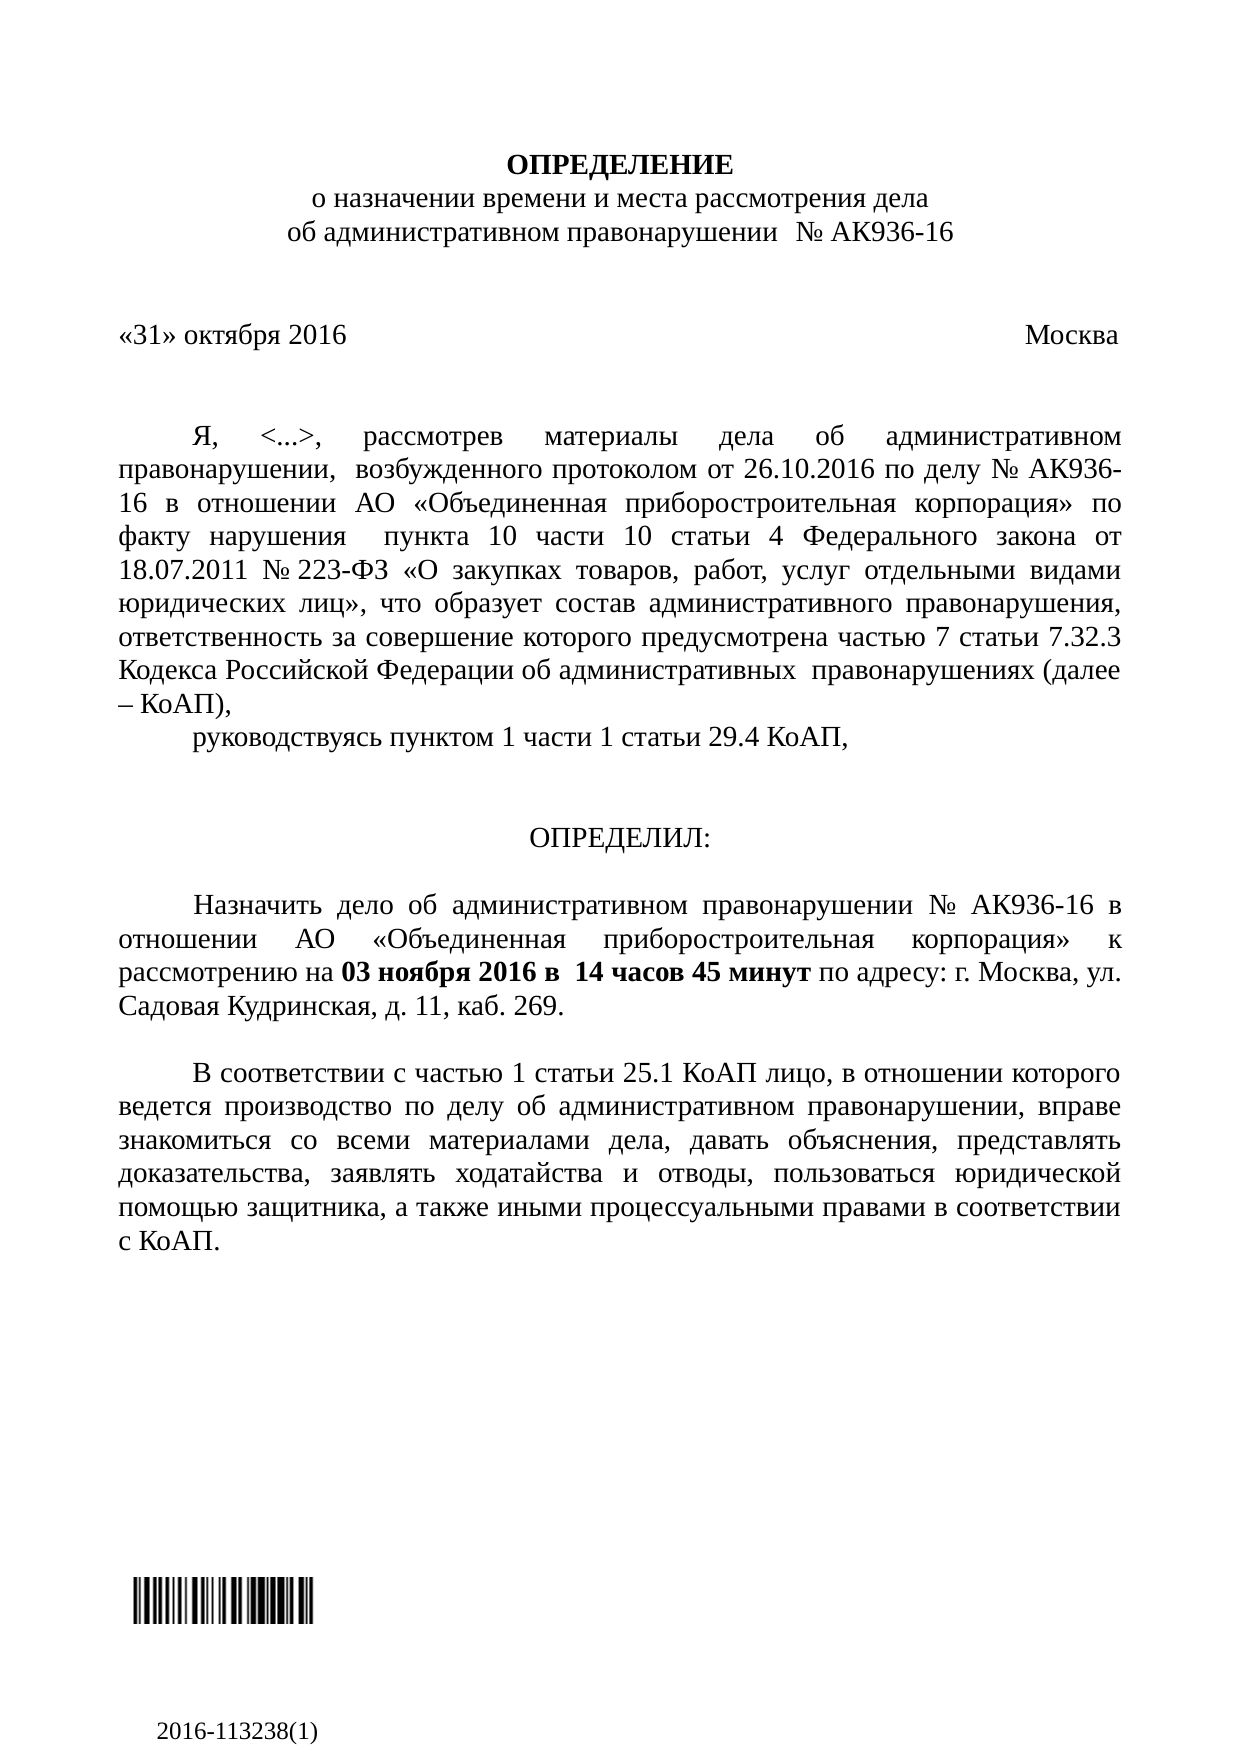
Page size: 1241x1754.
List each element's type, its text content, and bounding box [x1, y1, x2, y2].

picture [118, 1577, 331, 1624]
subtitle ОПРЕДЕЛЕНИЕ [118, 147, 1122, 180]
text В соответствии с частью 1 статьи 25.1 КоАП лицо, в отношении которого ведется производство по делу об административном правонарушении, вправе знакомиться со всеми материалами дела, давать объяснения, представлять доказательства, заявлять ходатайства и отводы, пользоваться юридической помощью защитника, а также иными процессуальными правами в соответствии с КоАП. [118, 1055, 1122, 1256]
text ОПРЕДЕЛИЛ: [118, 820, 1122, 854]
text руководствуясь пунктом 1 части 1 статьи 29.4 КоАП, [118, 719, 1122, 753]
text «31» октября 2016 Москва [118, 317, 1122, 351]
text Назначить дело об административном правонарушении № АК936-16 в отношении АО «Объединенная приборостроительная корпорация» к рассмотрению на 03 ноября 2016 в 14 часов 45 минут по адресу: г. Москва, ул. Садовая Кудринская, д. 11, каб. 269. [118, 887, 1122, 1021]
text об административном правонарушении № АК936-16 [118, 214, 1122, 250]
text Я, <...>, рассмотрев материалы дела об административном правонарушении, возбужденного протоколом от 26.10.2016 по делу № АК936-16 в отношении АО «Объединенная приборостроительная корпорация» по факту нарушения пункта 10 части 10 статьи 4 Федерального закона от 18.07.2011 № 223-ФЗ «О закупках товаров, работ, услуг отдельными видами юридических лиц», что образует состав административного правонарушения, ответственность за совершение которого предусмотрена частью 7 статьи 7.32.3 Кодекса Российской Федерации об административных правонарушениях (далее – КоАП), [118, 418, 1122, 719]
text о назначении времени и места рассмотрения дела [118, 180, 1122, 214]
